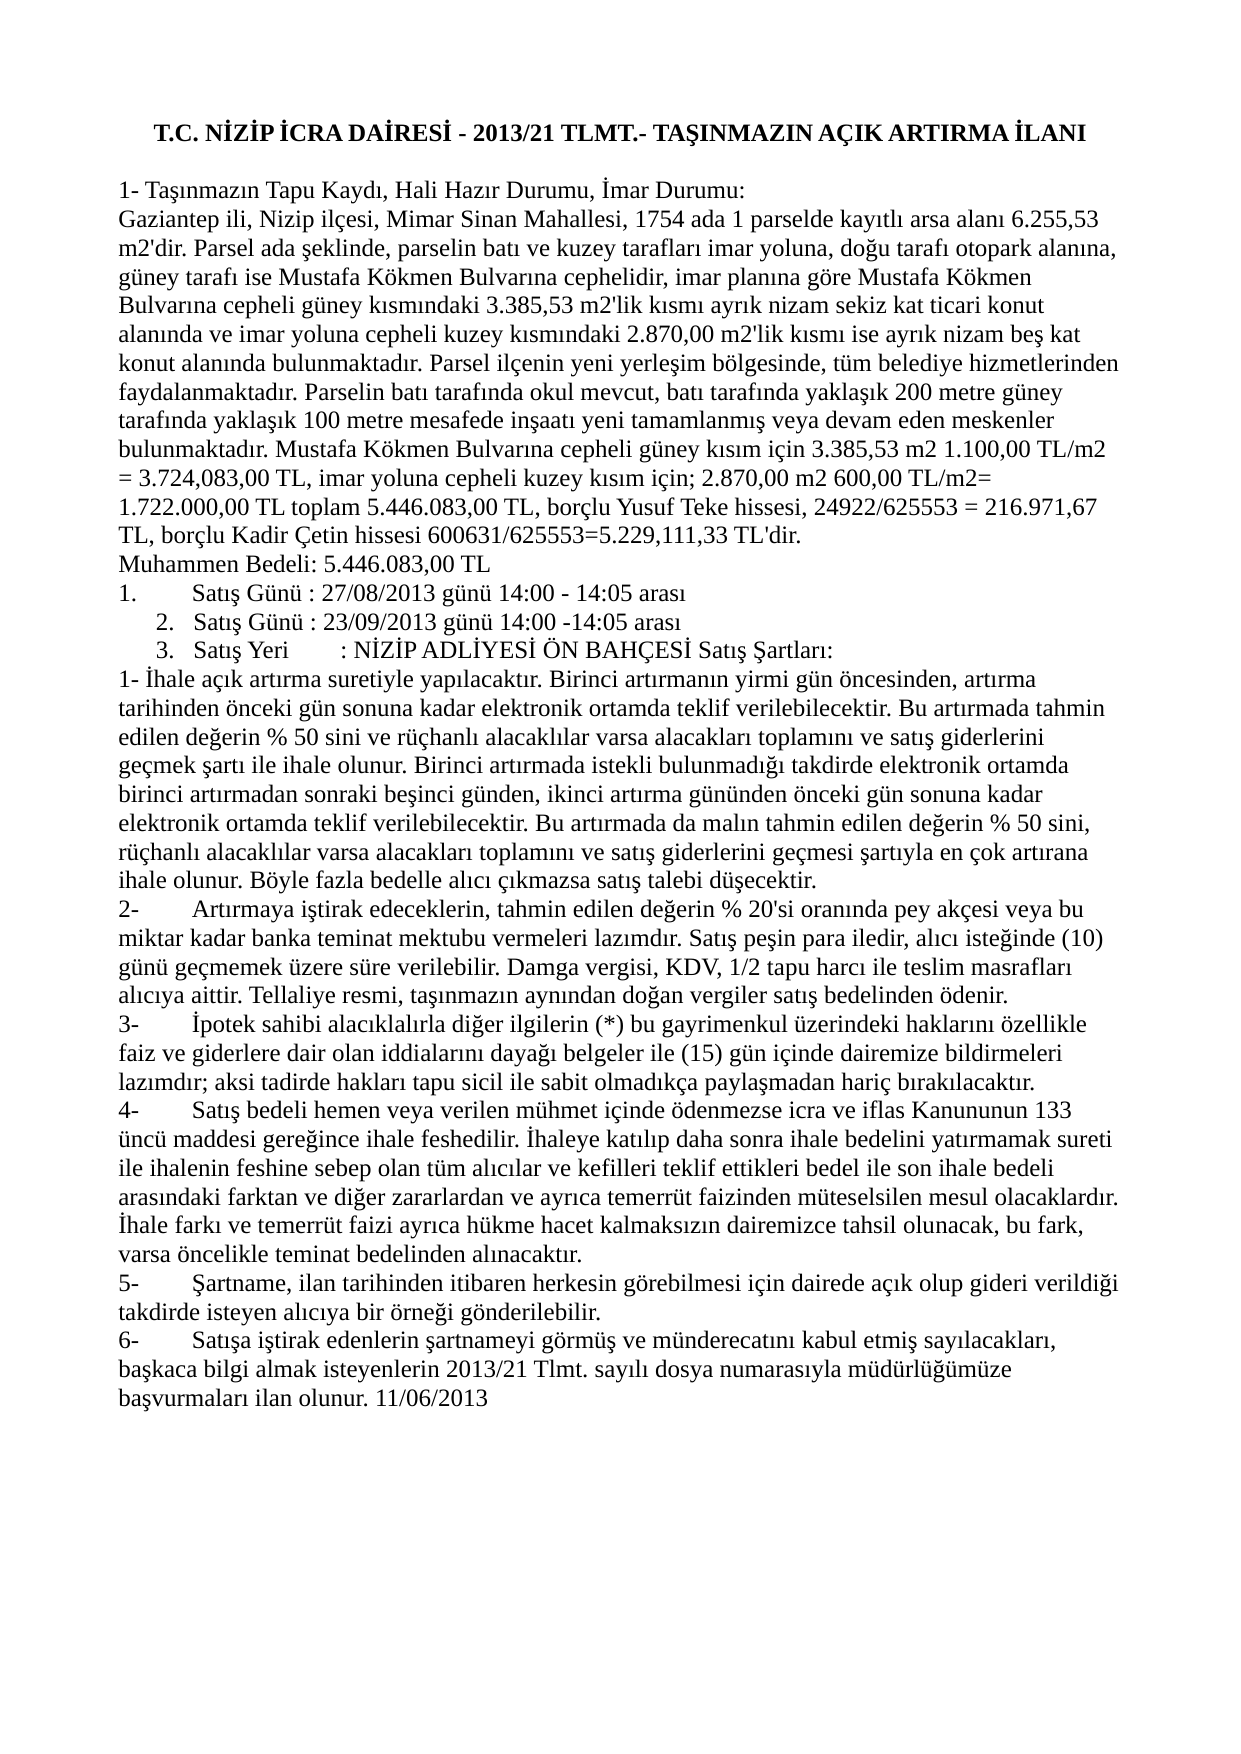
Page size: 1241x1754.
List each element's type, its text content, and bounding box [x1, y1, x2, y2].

text 6- Satışa iştirak edenlerin şartnameyi görmüş ve münderecatını kabul etmiş sayılacakları, başkaca bilgi almak isteyen­lerin 2013/21 Tlmt. sayılı dosya numarasıyla müdürlüğümüze başvurmaları ilan olunur. 11/06/2013 [118, 1326, 1122, 1412]
text 5- Şartname, ilan tarihinden itibaren herkesin görebilmesi için dairede açık olup gideri verildiği takdirde isteyen alıcıya bir örneği gönderilebilir. [118, 1268, 1122, 1326]
text 2- Artırmaya iştirak edeceklerin, tahmin edilen değerin % 20'si oranında pey akçesi veya bu miktar kadar banka teminat mektubu vermeleri lazımdır. Satış peşin para iledir, alıcı isteğinde (10) günü geçmemek üzere süre verilebilir. Damga vergisi, KDV, 1/2 tapu harcı ile teslim masrafları alıcıya aittir. Tellaliye resmi, taşınmazın aynından doğan vergiler satış bedelinden ödenir. [118, 894, 1122, 1009]
list Satış Günü : 23/09/2013 günü 14:00 -14:05 arası [156, 607, 1122, 636]
text 3- İpotek sahibi alacıklalırla diğer ilgilerin (*) bu gayrimenkul üzerindeki haklarını özellikle faiz ve giderlere dair olan iddi­alarını dayağı belgeler ile (15) gün içinde dairemize bildirmeleri lazımdır; aksi tadirde hakları tapu sicil ile sabit olmadıkça paylaşmadan hariç bırakılacaktır. [118, 1009, 1122, 1096]
list Satış Yeri : NİZİP ADLİYESİ ÖN BAHÇESİ Satış Şartları: [156, 636, 1122, 664]
text 1- Taşınmazın Tapu Kaydı, Hali Hazır Durumu, İmar Durumu: [118, 176, 1122, 204]
text 1. Satış Günü : 27/08/2013 günü 14:00 - 14:05 arası [118, 578, 1122, 607]
text T.C. NİZİP İCRA DAİRESİ - 2013/21 TLMT.- TAŞINMAZIN AÇIK ARTIRMA İLANI [118, 118, 1122, 147]
text Gaziantep ili, Nizip ilçesi, Mimar Sinan Mahallesi, 1754 ada 1 parselde kayıtlı arsa alanı 6.255,53 m2'dir. Parsel ada şeklinde, parselin batı ve kuzey tarafları imar yoluna, doğu tarafı otopark alanına, güney tarafı ise Mustafa Kökmen Bulvarına cephelidir, imar planına göre Mustafa Kökmen Bulvarına cepheli güney kısmındaki 3.385,53 m2'lik kısmı ayrık nizam sekiz kat ticari konut alanında ve imar yoluna cepheli kuzey kısmındaki 2.870,00 m2'lik kısmı ise ayrık nizam beş kat konut alanında bulunmaktadır. Parsel ilçenin yeni yerleşim bölgesinde, tüm belediye hizmetlerinden faydalanmak­tadır. Parselin batı tarafında okul mevcut, batı tarafında yaklaşık 200 metre güney tarafında yaklaşık 100 metre mesafede inşaatı yeni tamamlanmış veya devam eden meskenler bulunmaktadır. Mustafa Kökmen Bulvarına cepheli güney kısım için 3.385,53 m2 1.100,00 TL/m2 = 3.724,083,00 TL, imar yoluna cepheli kuzey kısım için; 2.870,00 m2 600,00 TL/m2= 1.722.000,00 TL toplam 5.446.083,00 TL, borçlu Yusuf Teke hissesi, 24922/625553 = 216.971,67 TL, borçlu Kadir Çetin hissesi 600631/625553=5.229,111,33 TL'dir. [118, 204, 1122, 549]
text 4- Satış bedeli hemen veya verilen mühmet içinde ödenmezse icra ve iflas Kanununun 133 üncü maddesi gereğince ihale feshedilir. İhaleye katılıp daha sonra ihale bedelini yatırmamak sureti ile ihalenin feshine sebep olan tüm alıcılar ve kefilleri teklif ettikleri bedel ile son ihale bedeli arasındaki farktan ve diğer zararlardan ve ayrıca temerrüt faizinden müteselsilen mesul olacaklardır. İhale farkı ve temerrüt faizi ayrıca hükme hacet kalmaksızın dairemizce tahsil olu­nacak, bu fark, varsa öncelikle teminat bedelinden alınacaktır. [118, 1096, 1122, 1268]
text Muhammen Bedeli: 5.446.083,00 TL [118, 549, 1122, 578]
text 1- İhale açık artırma suretiyle yapılacaktır. Birinci artırmanın yirmi gün öncesinden, artırma tarihinden önceki gün sonuna kadar elektronik ortamda teklif verilebilecektir. Bu artırmada tahmin edilen değerin % 50 sini ve rüçhanlı alacak­lılar varsa alacakları toplamını ve satış giderlerini geçmek şartı ile ihale olunur. Birinci artırmada istekli bulunmadığı takdirde elektronik ortamda birinci artırmadan sonraki beşinci günden, ikinci artırma gününden önceki gün sonuna kadar elektronik ortamda teklif verilebilecektir. Bu artırmada da malın tahmin edilen değerin % 50 sini, rüçhanlı alacak­lılar varsa alacakları toplamını ve satış giderlerini geçmesi şartıyla en çok artırana ihale olunur. Böyle fazla bedelle alıcı çıkmazsa satış talebi düşecektir. [118, 664, 1122, 894]
